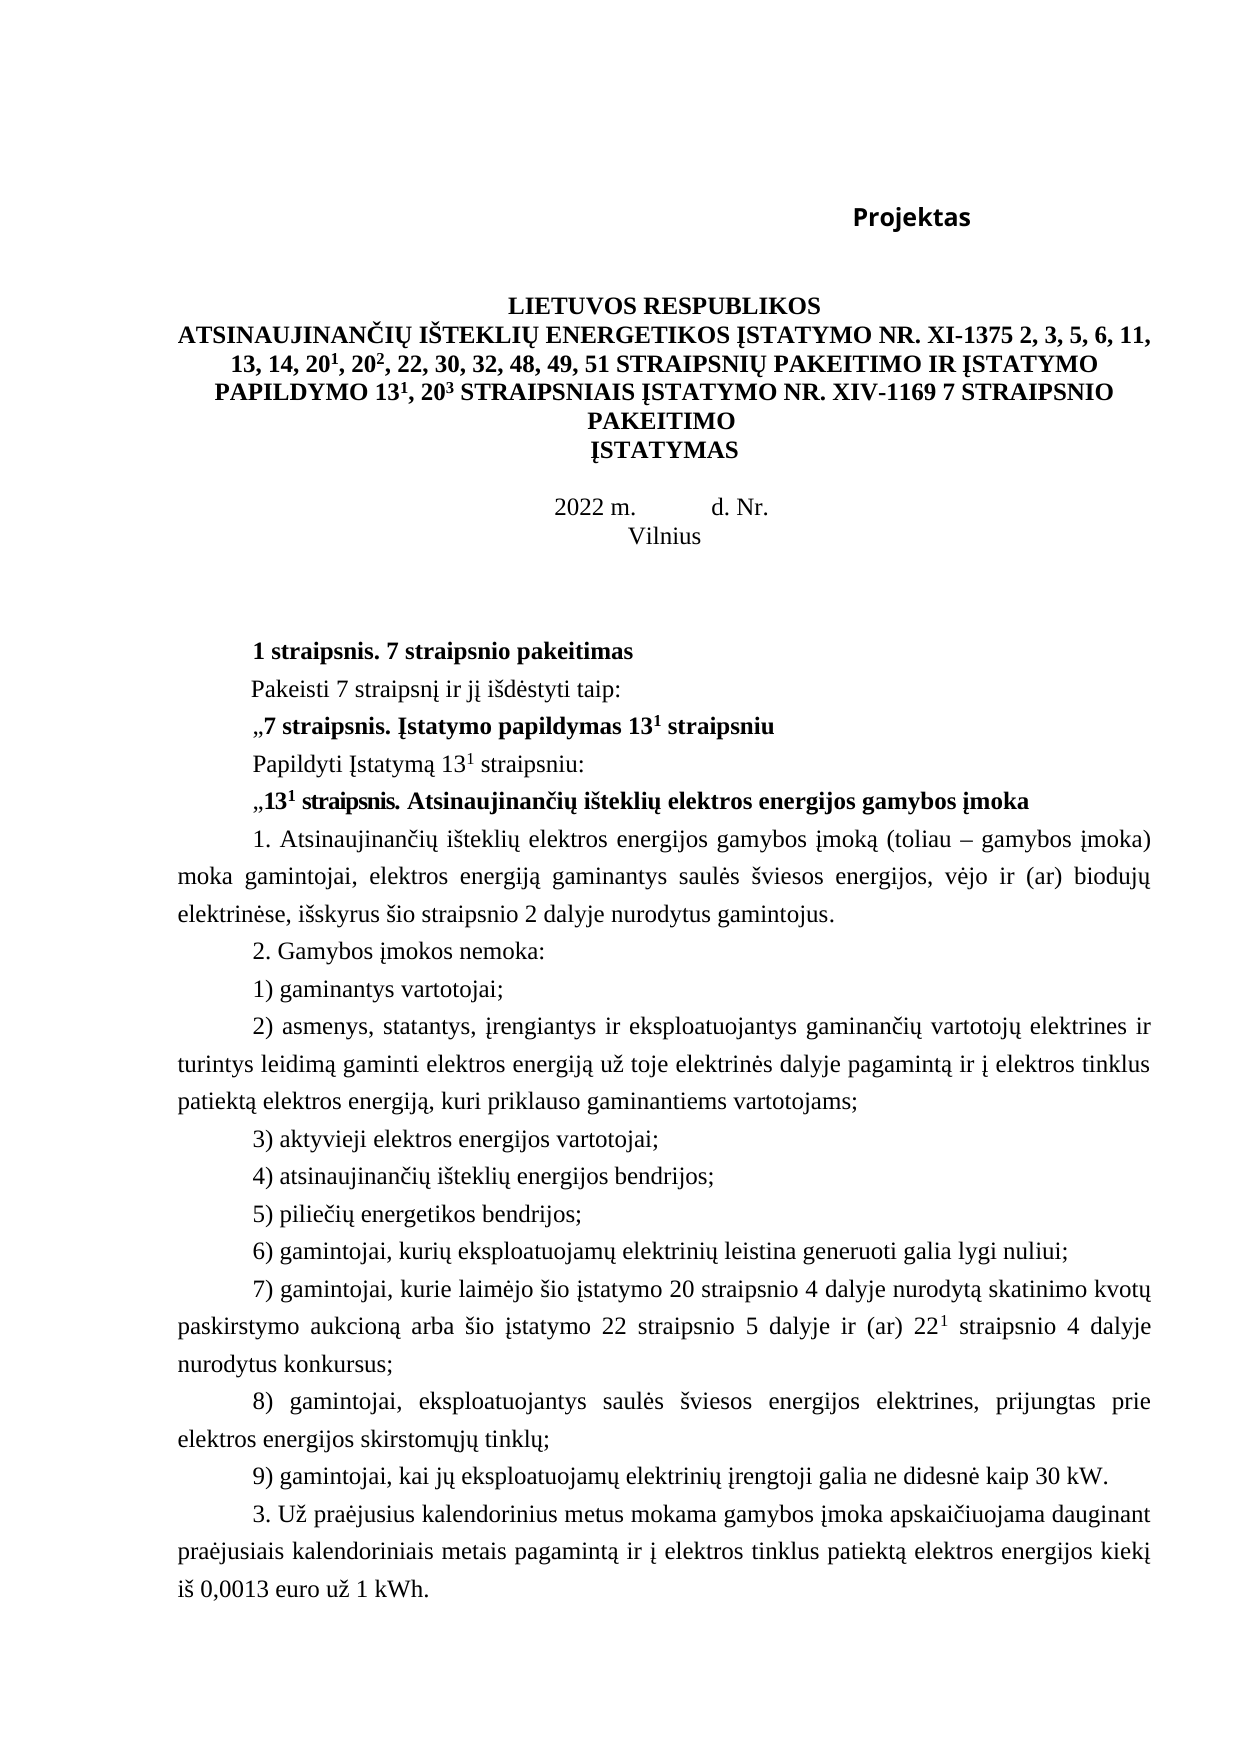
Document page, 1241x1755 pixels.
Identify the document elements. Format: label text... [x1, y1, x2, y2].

text 5) piliečių energetikos bendrijos; [177, 1190, 1152, 1227]
text 3) aktyvieji elektros energijos vartotojai; [177, 1115, 1152, 1152]
text 6) gamintojai, kurių eksploatuojamų elektrinių leistina generuoti galia lygi nuliui; [177, 1227, 1152, 1265]
text „131 straipsnis. Atsinaujinančių išteklių elektros energijos gamybos įmoka [177, 777, 1152, 815]
text „7 straipsnis. Įstatymo papildymas 131 straipsniu [177, 702, 1152, 740]
text Projektas [852, 200, 1152, 234]
text 4) atsinaujinančių išteklių energijos bendrijos; [177, 1152, 1152, 1190]
text 2) asmenys, statantys, įrengiantys ir eksploatuojantys gaminančių vartotojų elektrines ir turintys leidimą gaminti elektros energiją už toje elektrinės dalyje pagamintą ir į elektros tinklus patiektą elektros energiją, kuri priklauso gaminantiems vartotojams; [177, 1002, 1152, 1115]
text ATSINAUJINANČIŲ IŠTEKLIŲ ENERGETIKOS ĮSTATYMO NR. XI-1375 2, 3, 5, 6, 11, 13, 14, 201, 202, 22, 30, 32, 48, 49, 51 STRAIPSNIŲ PAKEITIMO IR ĮSTATYMO PAPILDYMO 131, 203 STRAIPSNIAIS įstatymo nr. XIV-1169 7 straipsnIo pakeitimo [177, 320, 1152, 435]
text 2. Gamybos įmokos nemoka: [177, 927, 1152, 965]
text 1. Atsinaujinančių išteklių elektros energijos gamybos įmoką (toliau – gamybos įmoka) moka gamintojai, elektros energiją gaminantys saulės šviesos energijos, vėjo ir (ar) biodujų elektrinėse, išskyrus šio straipsnio 2 dalyje nurodytus gamintojus. [177, 815, 1152, 927]
text 2022 m. d. Nr. [177, 492, 1152, 521]
text ĮSTATYMAS [177, 435, 1152, 464]
text Papildyti Įstatymą 131 straipsniu: [177, 740, 1152, 777]
text 1 straipsnis. 7 straipsnio pakeitimas [177, 636, 1152, 665]
text 1) gaminantys vartotojai; [177, 965, 1152, 1002]
text Vilnius [177, 521, 1152, 550]
text 7) gamintojai, kurie laimėjo šio įstatymo 20 straipsnio 4 dalyje nurodytą skatinimo kvotų paskirstymo aukcioną arba šio įstatymo 22 straipsnio 5 dalyje ir (ar) 221 straipsnio 4 dalyje nurodytus konkursus; [177, 1265, 1152, 1377]
text 8) gamintojai, eksploatuojantys saulės šviesos energijos elektrines, prijungtas prie elektros energijos skirstomųjų tinklų; [177, 1377, 1152, 1452]
text 3. Už praėjusius kalendorinius metus mokama gamybos įmoka apskaičiuojama dauginant praėjusiais kalendoriniais metais pagamintą ir į elektros tinklus patiektą elektros energijos kiekį iš 0,0013 euro už 1 kWh. [177, 1490, 1152, 1602]
text 9) gamintojai, kai jų eksploatuojamų elektrinių įrengtoji galia ne didesnė kaip 30 kW. [177, 1452, 1152, 1490]
text LIETUVOS RESPUBLIKOS [177, 291, 1152, 320]
text Pakeisti 7 straipsnį ir jį išdėstyti taip: [177, 665, 1152, 702]
